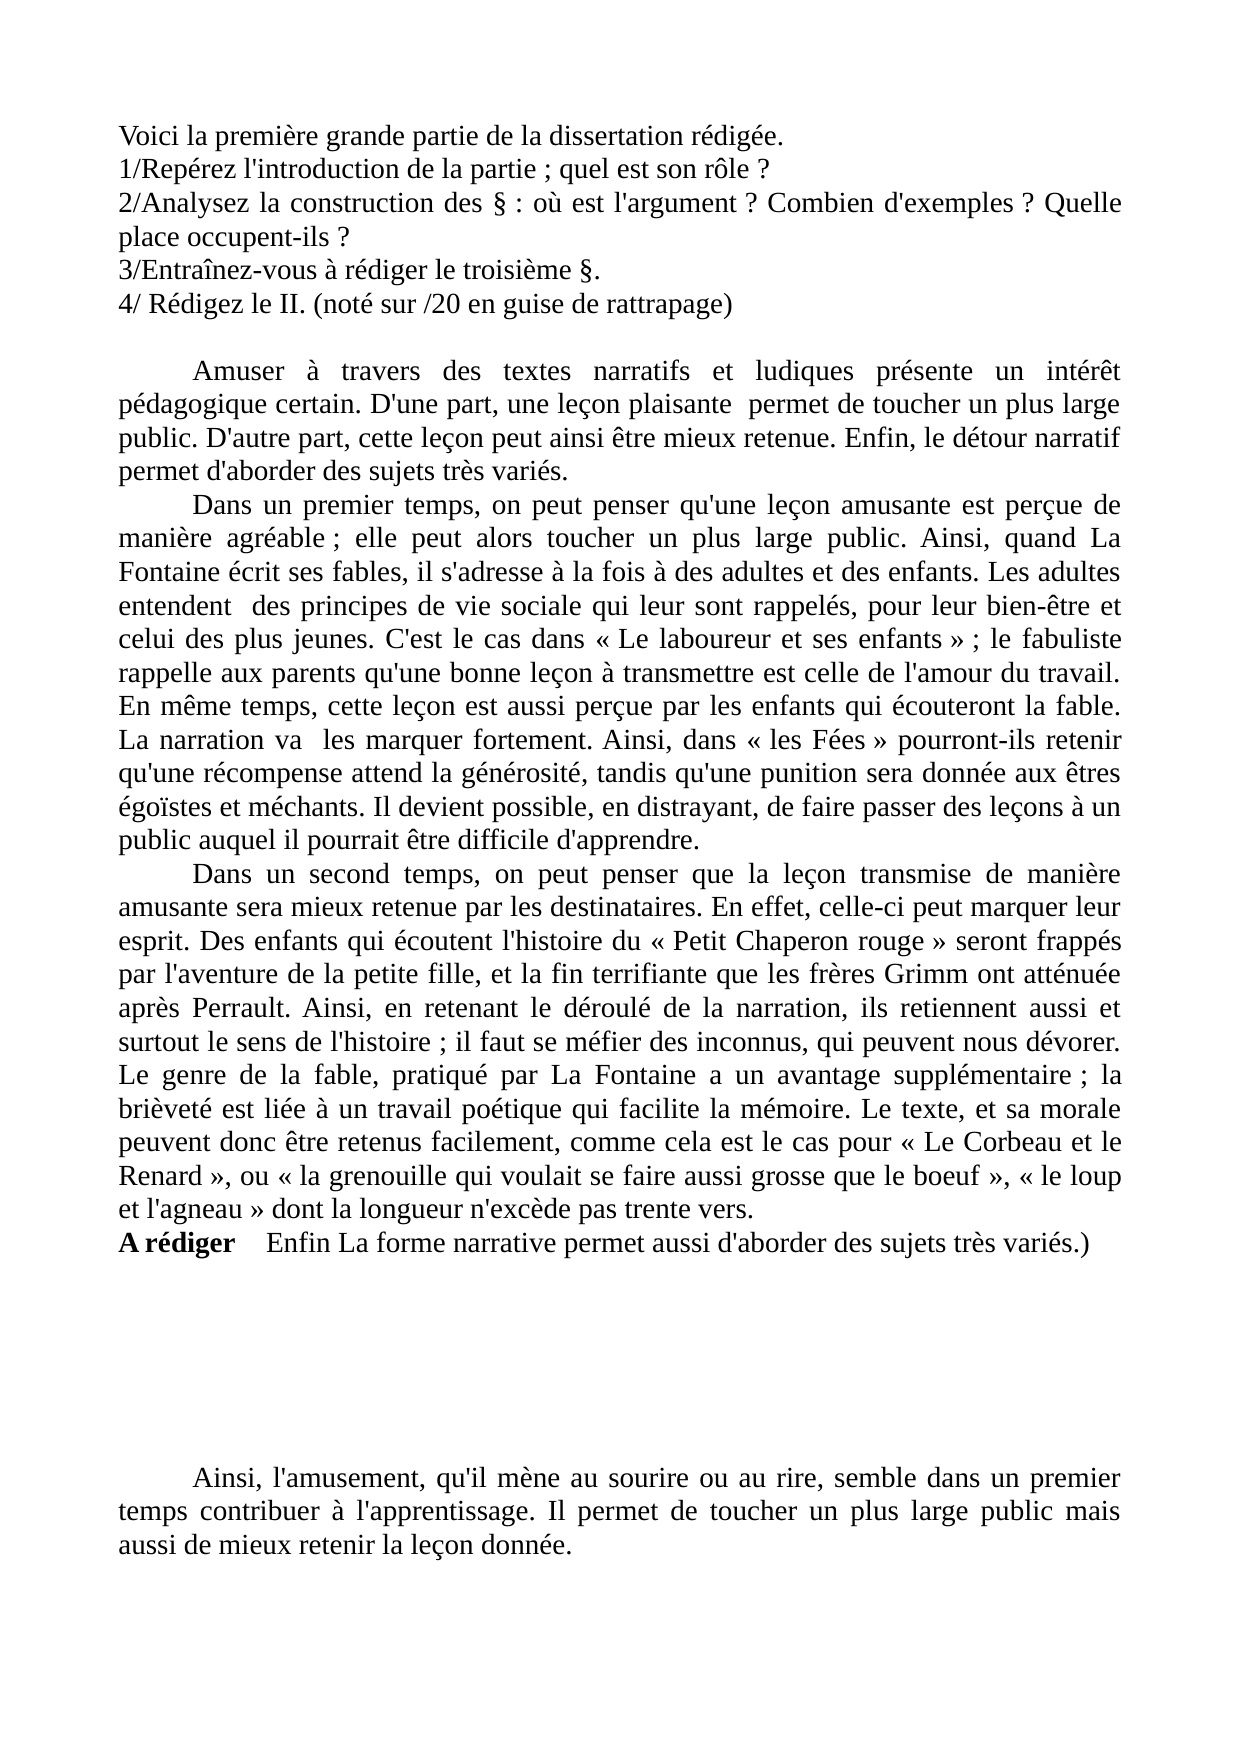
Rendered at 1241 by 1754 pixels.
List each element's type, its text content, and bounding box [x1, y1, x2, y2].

text Dans un premier temps, on peut penser qu'une leçon amusante est perçue de manière agréable ; elle peut alors toucher un plus large public. Ainsi, quand La Fontaine écrit ses fables, il s'adresse à la fois à des adultes et des enfants. Les adultes entendent des principes de vie sociale qui leur sont rappelés, pour leur bien-être et celui des plus jeunes. C'est le cas dans « Le laboureur et ses enfants » ; le fabuliste rappelle aux parents qu'une bonne leçon à transmettre est celle de l'amour du travail. En même temps, cette leçon est aussi perçue par les enfants qui écouteront la fable. La narration va les marquer fortement. Ainsi, dans « les Fées » pourront-ils retenir qu'une récompense attend la générosité, tandis qu'une punition sera donnée aux êtres égoïstes et méchants. Il devient possible, en distrayant, de faire passer des leçons à un public auquel il pourrait être difficile d'apprendre. [118, 487, 1122, 856]
text Voici la première grande partie de la dissertation rédigée. [118, 118, 1122, 152]
text 4/ Rédigez le II. (noté sur /20 en guise de rattrapage) [118, 286, 1122, 319]
text Ainsi, l'amusement, qu'il mène au sourire ou au rire, semble dans un premier temps contribuer à l'apprentissage. Il permet de toucher un plus large public mais aussi de mieux retenir la leçon donnée. [118, 1460, 1122, 1560]
text Dans un second temps, on peut penser que la leçon transmise de manière amusante sera mieux retenue par les destinataires. En effet, celle-ci peut marquer leur esprit. Des enfants qui écoutent l'histoire du « Petit Chaperon rouge » seront frappés par l'aventure de la petite fille, et la fin terrifiante que les frères Grimm ont atténuée après Perrault. Ainsi, en retenant le déroulé de la narration, ils retiennent aussi et surtout le sens de l'histoire ; il faut se méfier des inconnus, qui peuvent nous dévorer. Le genre de la fable, pratiqué par La Fontaine a un avantage supplémentaire ; la brièveté est liée à un travail poétique qui facilite la mémoire. Le texte, et sa morale peuvent donc être retenus facilement, comme cela est le cas pour « Le Corbeau et le Renard », ou « la grenouille qui voulait se faire aussi grosse que le boeuf », « le loup et l'agneau » dont la longueur n'excède pas trente vers. [118, 856, 1122, 1225]
text 3/Entraînez-vous à rédiger le troisième §. [118, 252, 1122, 286]
text 2/Analysez la construction des § : où est l'argument ? Combien d'exemples ? Quelle place occupent-ils ? [118, 185, 1122, 252]
text A rédiger Enfin La forme narrative permet aussi d'aborder des sujets très variés.) [118, 1225, 1122, 1258]
text 1/Repérez l'introduction de la partie ; quel est son rôle ? [118, 152, 1122, 185]
text Amuser à travers des textes narratifs et ludiques présente un intérêt pédagogique certain. D'une part, une leçon plaisante permet de toucher un plus large public. D'autre part, cette leçon peut ainsi être mieux retenue. Enfin, le détour narratif permet d'aborder des sujets très variés. [118, 353, 1122, 487]
